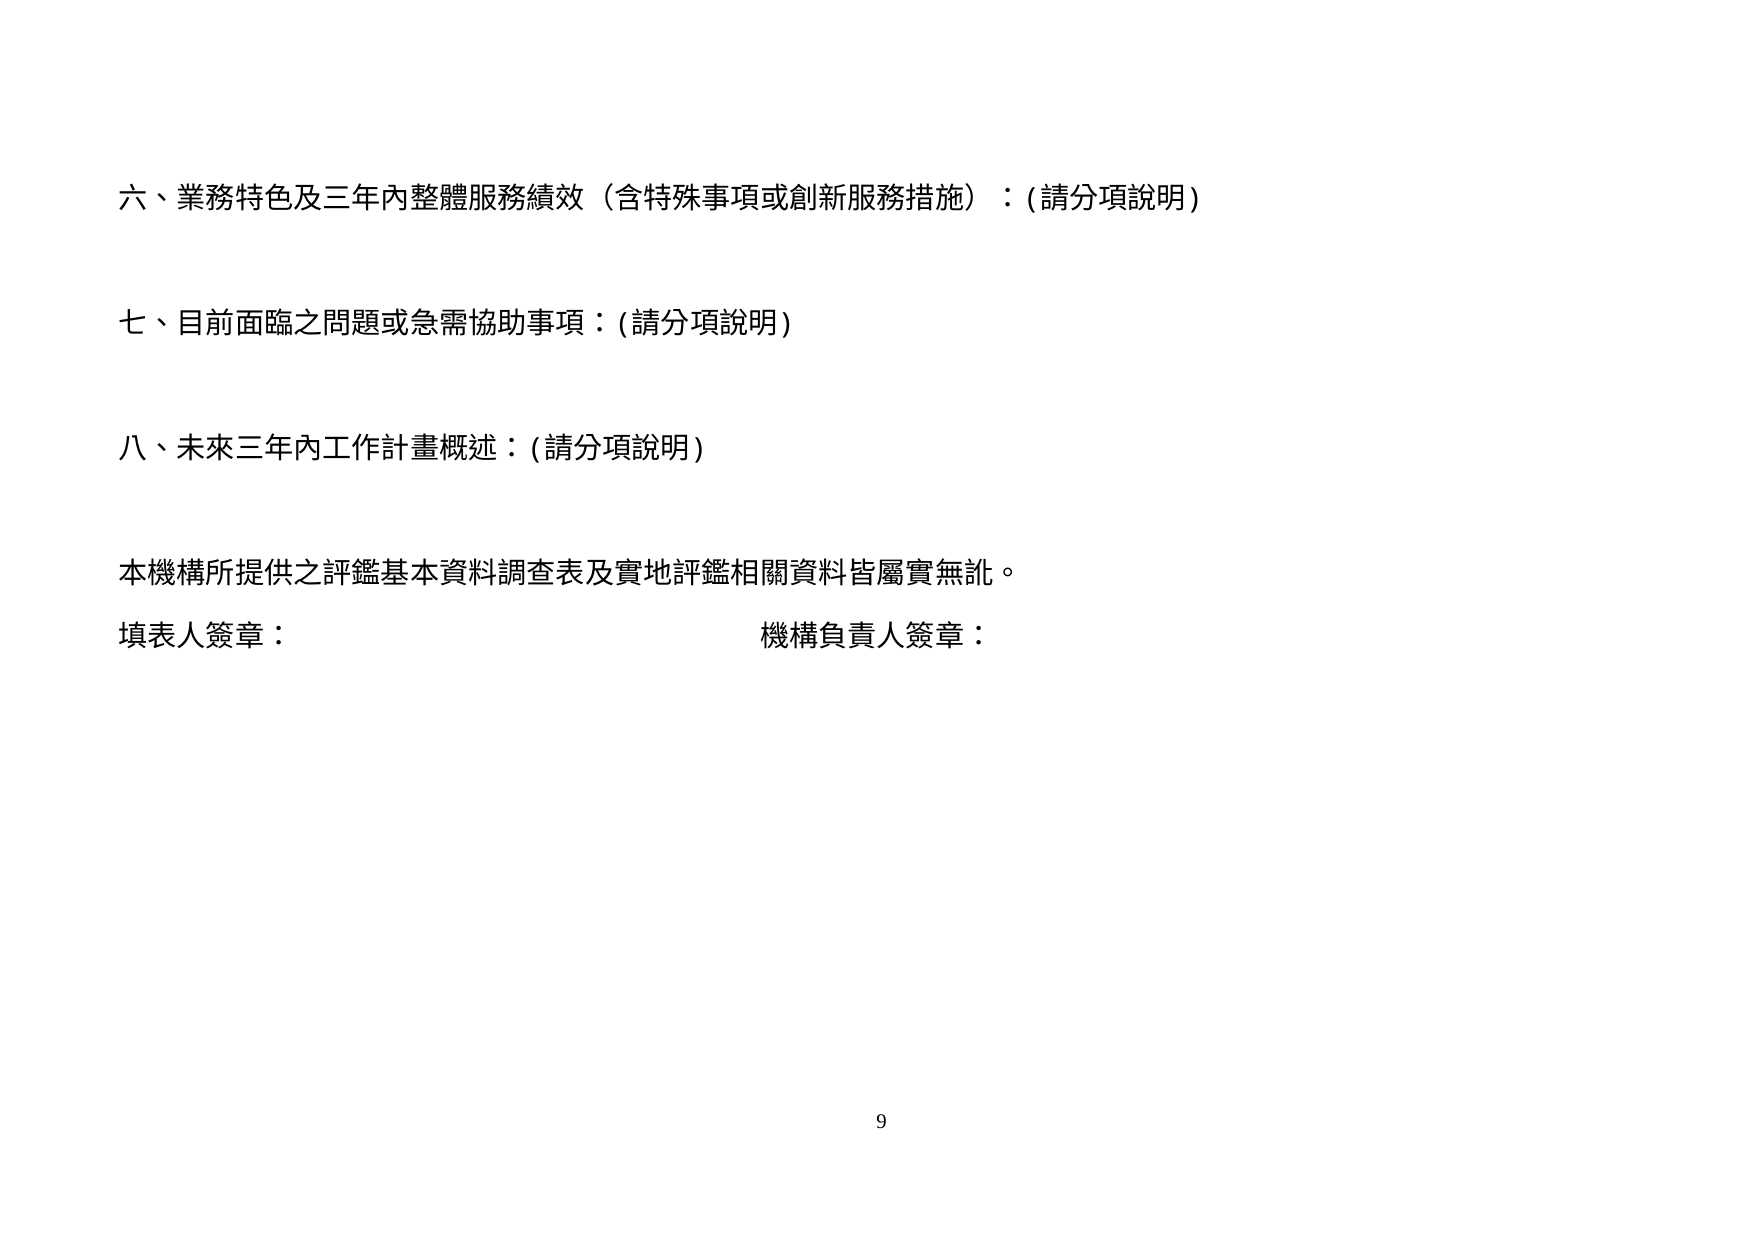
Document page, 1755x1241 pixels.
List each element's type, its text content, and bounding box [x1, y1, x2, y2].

text 八、未來三年內工作計畫概述：(請分項說明) [118, 404, 1636, 467]
text 六、業務特色及三年內整體服務績效（含特殊事項或創新服務措施）：(請分項說明) [118, 154, 1636, 217]
text 填表人簽章： 機構負責人簽章： [118, 592, 1636, 654]
text 本機構所提供之評鑑基本資料調查表及實地評鑑相關資料皆屬實無訛。 [118, 529, 1636, 592]
text 七、目前面臨之問題或急需協助事項：(請分項說明) [118, 279, 1636, 342]
